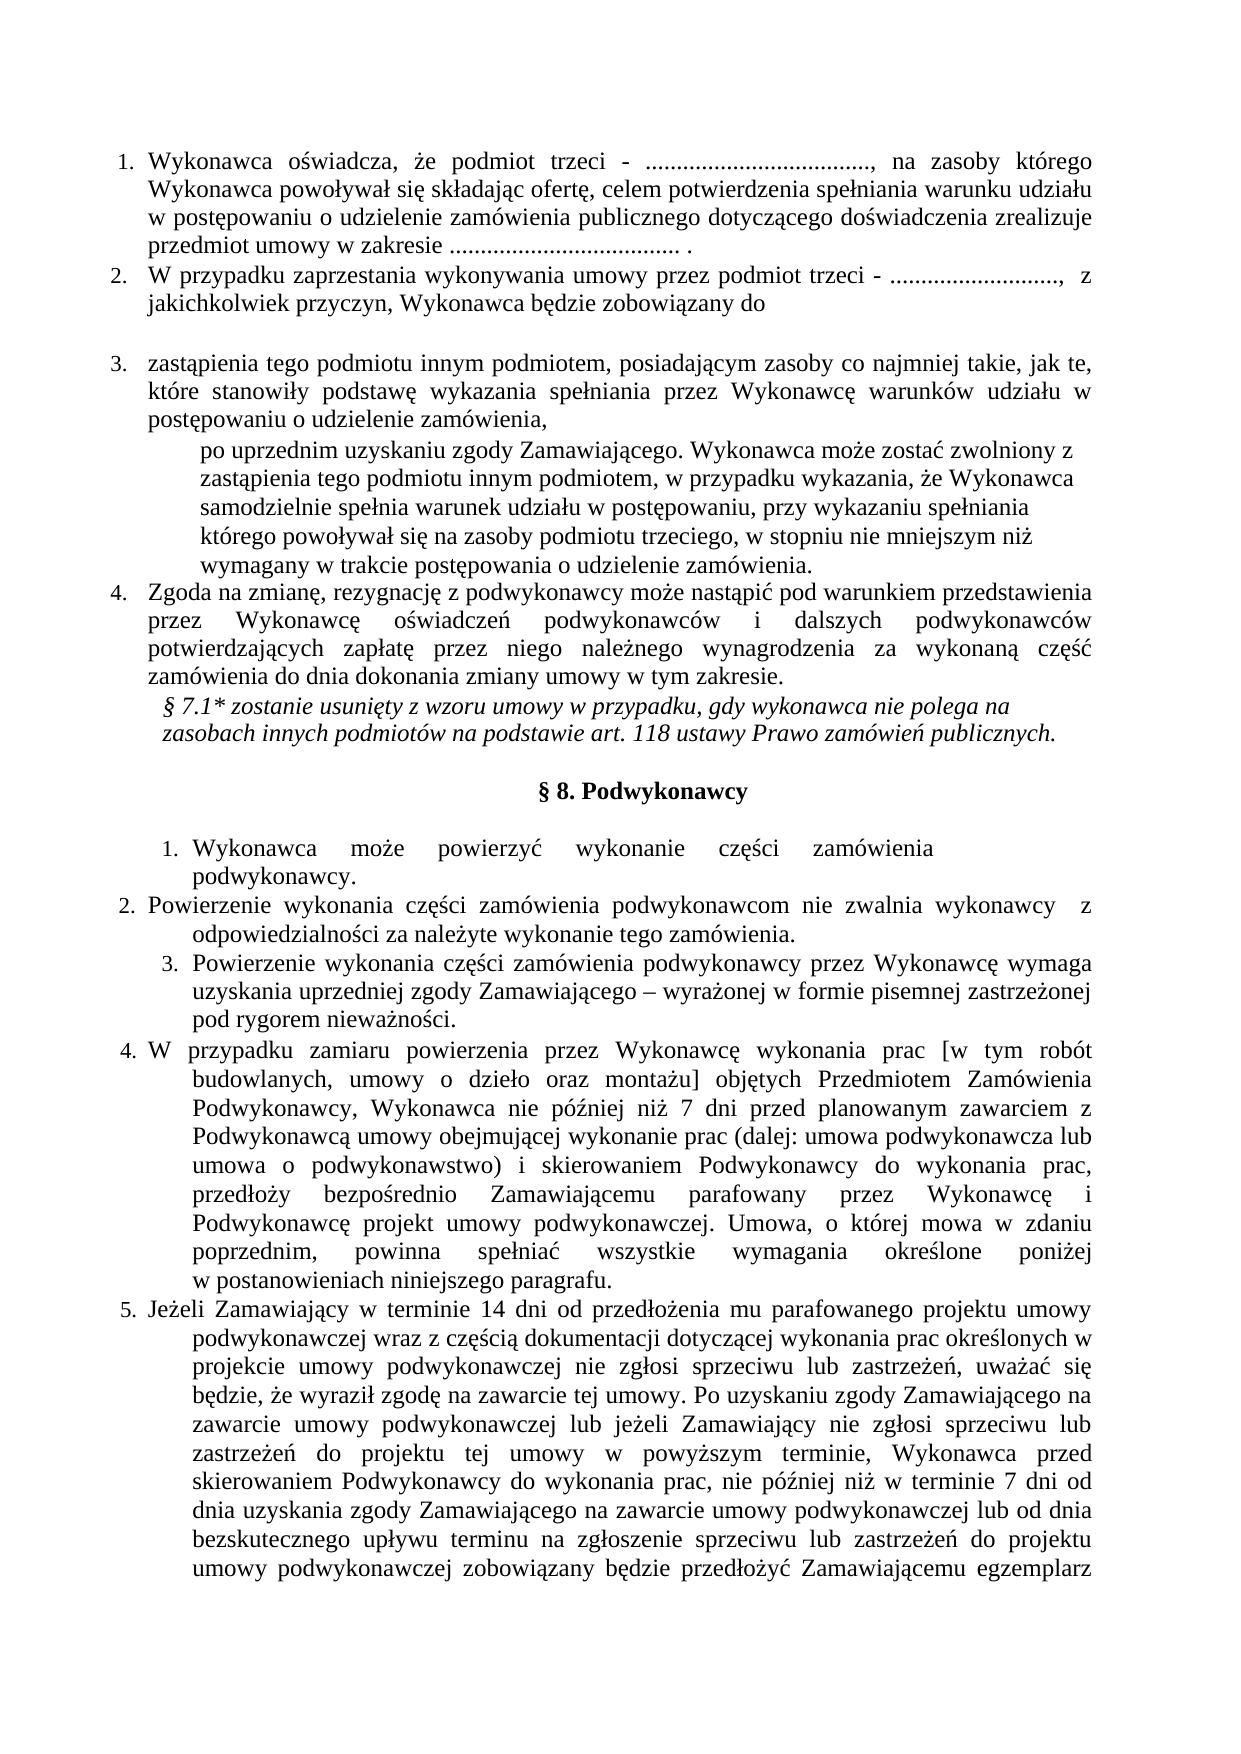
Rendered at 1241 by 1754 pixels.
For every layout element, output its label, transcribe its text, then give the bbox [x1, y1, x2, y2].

list Powierzenie wykonania części zamówienia podwykonawcy przez Wykonawcę wymaga uzyskania uprzedniej zgody Zamawiającego – wyrażonej w formie pisemnej zastrzeżonej pod rygorem nieważności. [161, 949, 1093, 1033]
text § 7.1* zostanie usunięty z wzoru umowy w przypadku, gdy wykonawca nie polega na zasobach innych podmiotów na podstawie art. 118 ustawy Prawo zamówień publicznych. [162, 692, 1093, 747]
list Wykonawca oświadcza, że podmiot trzeci - ...................................., na zasoby którego Wykonawca powoływał się składając ofertę, celem potwierdzenia spełniania warunku udziału w postępowaniu o udzielenie zamówienia publicznego dotyczącego doświadczenia zrealizuje przedmiot umowy w zakresie ..................................... . [117, 148, 1093, 259]
text po uprzednim uzyskaniu zgody Zamawiającego. Wykonawca może zostać zwolniony z zastąpienia tego podmiotu innym podmiotem, w przypadku wykazania, że Wykonawca samodzielnie spełnia warunek udziału w postępowaniu, przy wykazaniu spełniania którego powoływał się na zasoby podmiotu trzeciego, w stopniu nie mniejszym niż wymagany w trakcie postępowania o udzielenie zamówienia. [200, 435, 1093, 578]
list Jeżeli Zamawiający w terminie 14 dni od przedłożenia mu parafowanego projektu umowy podwykonawczej wraz z częścią dokumentacji dotyczącej wykonania prac określonych w projekcie umowy podwykonawczej nie zgłosi sprzeciwu lub zastrzeżeń, uważać się będzie, że wyraził zgodę na zawarcie tej umowy. Po uzyskaniu zgody Zamawiającego na zawarcie umowy podwykonawczej lub jeżeli Zamawiający nie zgłosi sprzeciwu lub zastrzeżeń do projektu tej umowy w powyższym terminie, Wykonawca przed skierowaniem Podwykonawcy do wykonania prac, nie później niż w terminie 7 dni od dnia uzyskania zgody Zamawiającego na zawarcie umowy podwykonawczej lub od dnia bezskutecznego upływu terminu na zgłoszenie sprzeciwu lub zastrzeżeń do projektu umowy podwykonawczej zobowiązany będzie przedłożyć Zamawiającemu egzemplarz [120, 1294, 1093, 1581]
list Zgoda na zmianę, rezygnację z podwykonawcy może nastąpić pod warunkiem przedstawienia przez Wykonawcę oświadczeń podwykonawców i dalszych podwykonawców potwierdzających zapłatę przez niego należnego wynagrodzenia za wykonaną część zamówienia do dnia dokonania zmiany umowy w tym zakresie. [110, 578, 1093, 690]
list zastąpienia tego podmiotu innym podmiotem, posiadającym zasoby co najmniej takie, jak te, które stanowiły podstawę wykazania spełniania przez Wykonawcę warunków udziału w postępowaniu o udzielenie zamówienia, [110, 349, 1093, 433]
list Wykonawca może powierzyć wykonanie części zamówienia podwykonawcy. [161, 834, 934, 889]
text § 8. Podwykonawcy [161, 776, 934, 805]
list W przypadku zaprzestania wykonywania umowy przez podmiot trzeci - ..........................., z jakichkolwiek przyczyn, Wykonawca będzie zobowiązany do [110, 261, 1093, 317]
list W przypadku zamiaru powierzenia przez Wykonawcę wykonania prac [w tym robót budowlanych, umowy o dzieło oraz montażu] objętych Przedmiotem Zamówienia Podwykonawcy, Wykonawca nie później niż 7 dni przed planowanym zawarciem z Podwykonawcą umowy obejmującej wykonanie prac (dalej: umowa podwykonawcza lub umowa o podwykonawstwo) i skierowaniem Podwykonawcy do wykonania prac, przedłoży bezpośrednio Zamawiającemu parafowany przez Wykonawcę i Podwykonawcę projekt umowy podwykonawczej. Umowa, o której mowa w zdaniu poprzednim, powinna spełniać wszystkie wymagania określone poniżej w postanowieniach niniejszego paragrafu. [120, 1035, 1093, 1294]
list Powierzenie wykonania części zamówienia podwykonawcom nie zwalnia wykonawcy z odpowiedzialności za należyte wykonanie tego zamówienia. [118, 892, 1093, 947]
